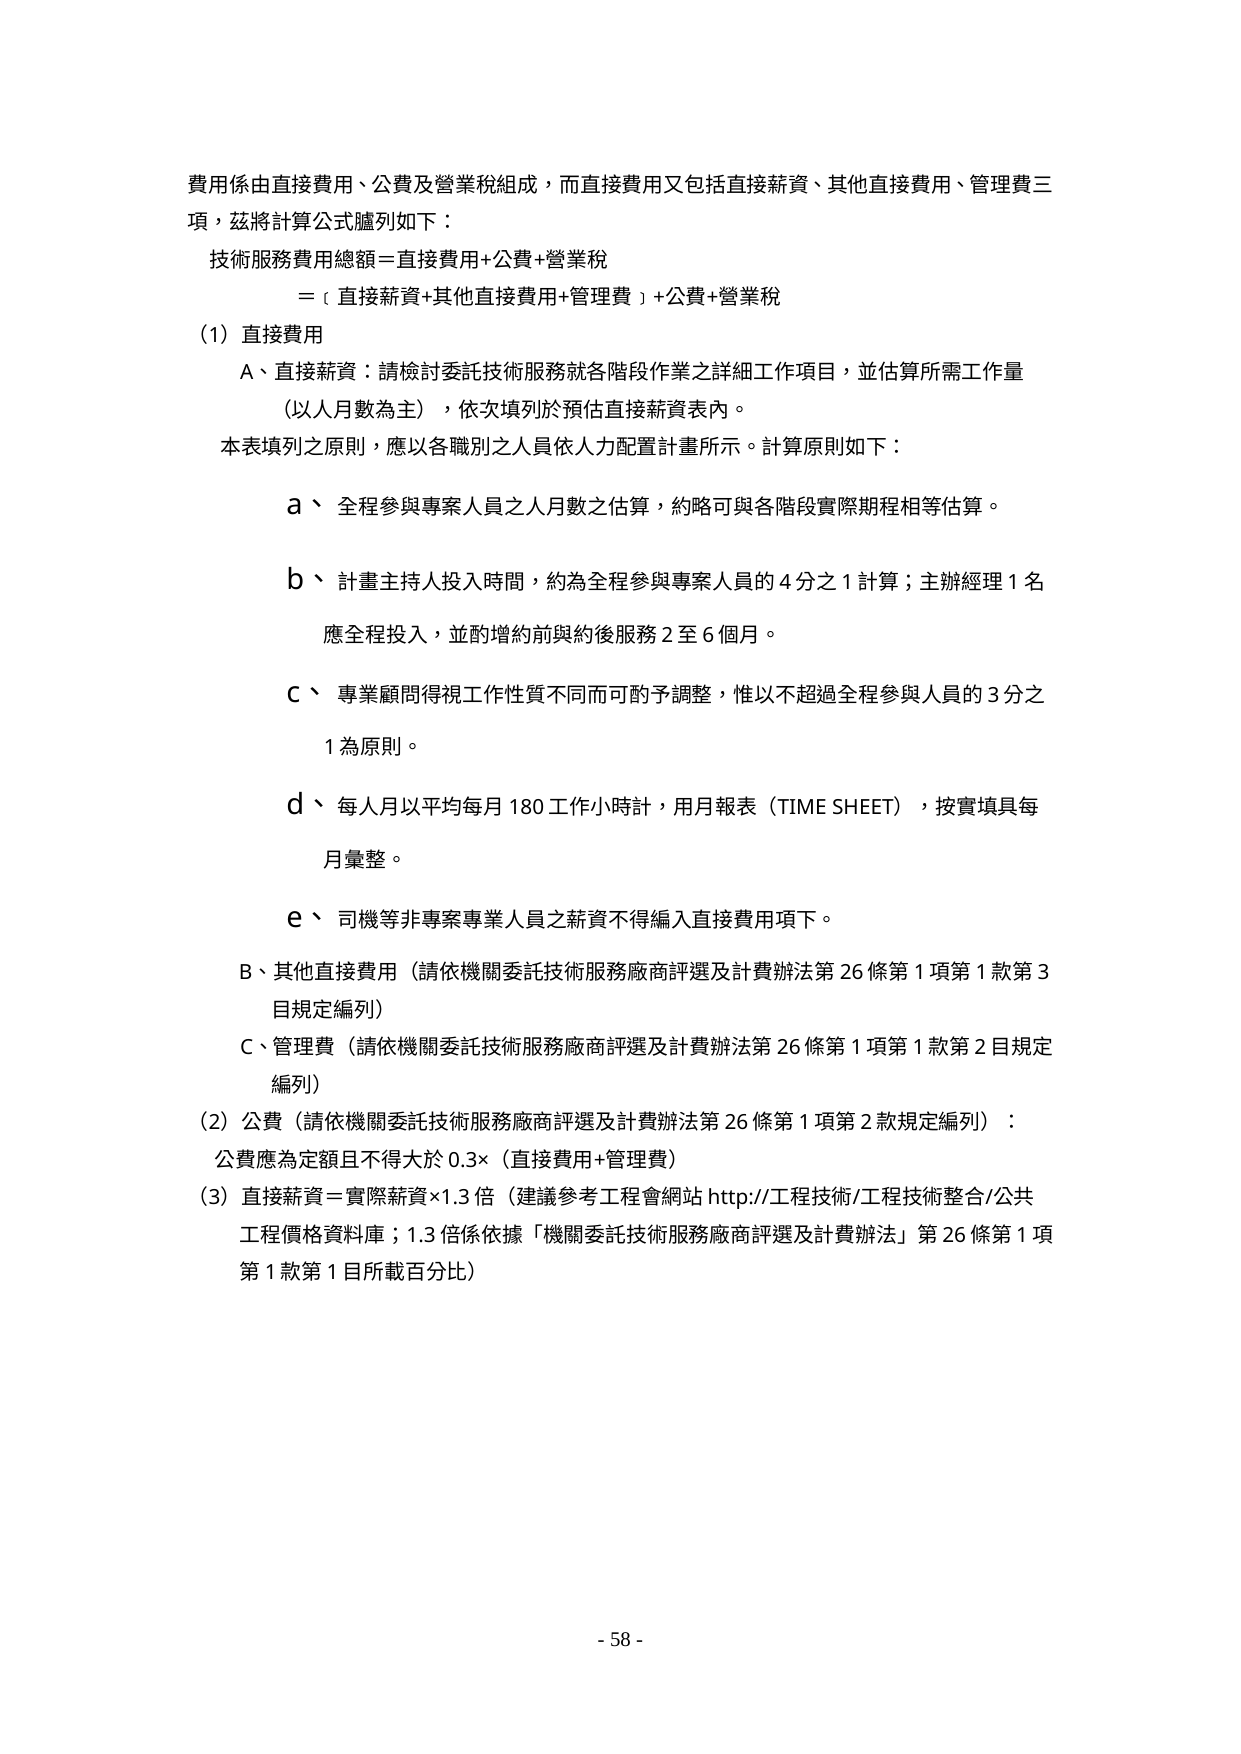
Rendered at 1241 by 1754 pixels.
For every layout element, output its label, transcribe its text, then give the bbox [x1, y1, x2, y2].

text C、管理費（請依機關委託技術服務廠商評選及計費辦法第26條第1項第1款第2目規定編列） [240, 1027, 1053, 1102]
text 費用係由直接費用、公費及營業稅組成，而直接費用又包括直接薪資、其他直接費用、管理費三項，茲將計算公式臚列如下： [187, 164, 1053, 239]
text （1）直接費用 [187, 314, 1053, 352]
text A、直接薪資：請檢討委託技術服務就各階段作業之詳細工作項目，並估算所需工作量（以人月數為主），依次填列於預估直接薪資表內。 [240, 352, 1053, 427]
text 技術服務費用總額＝直接費用+公費+營業稅 [187, 239, 1053, 277]
list 計畫主持人投入時間，約為全程參與專案人員的4分之1計算；主辦經理1 名應全程投入，並酌增約前與約後服務2至6個月。 [286, 539, 1053, 652]
text 公費應為定額且不得大於0.3×（直接費用+管理費） [187, 1139, 1053, 1177]
list 專業顧問得視工作性質不同而可酌予調整，惟以不超過全程參與人員的3分之1為原則。 [286, 652, 1053, 764]
list 全程參與專案人員之人月數之估算，約略可與各階段實際期程相等估算。 [286, 464, 1053, 539]
text （3）直接薪資＝實際薪資×1.3倍（建議參考工程會網站http://工程技術/工程技術整合/公共工程價格資料庫；1.3倍係依據「機關委託技術服務廠商評選及計費辦法」第26條第1項第1款第1目所載百分比） [187, 1177, 1053, 1289]
list 每人月以平均每月180工作小時計，用月報表（TIME SHEET），按實填具每月彙整。 [286, 764, 1053, 877]
text （2）公費（請依機關委託技術服務廠商評選及計費辦法第26條第1項第2款規定編列）： [187, 1102, 1053, 1139]
text 本表填列之原則，應以各職別之人員依人力配置計畫所示。計算原則如下： [187, 427, 1053, 464]
text ＝﹝直接薪資+其他直接費用+管理費﹞+公費+營業稅 [187, 277, 1053, 314]
list 司機等非專案專業人員之薪資不得編入直接費用項下。 [286, 877, 1053, 952]
text B、其他直接費用（請依機關委託技術服務廠商評選及計費辦法第26條第1項第1款第3目規定編列） [238, 952, 1053, 1027]
